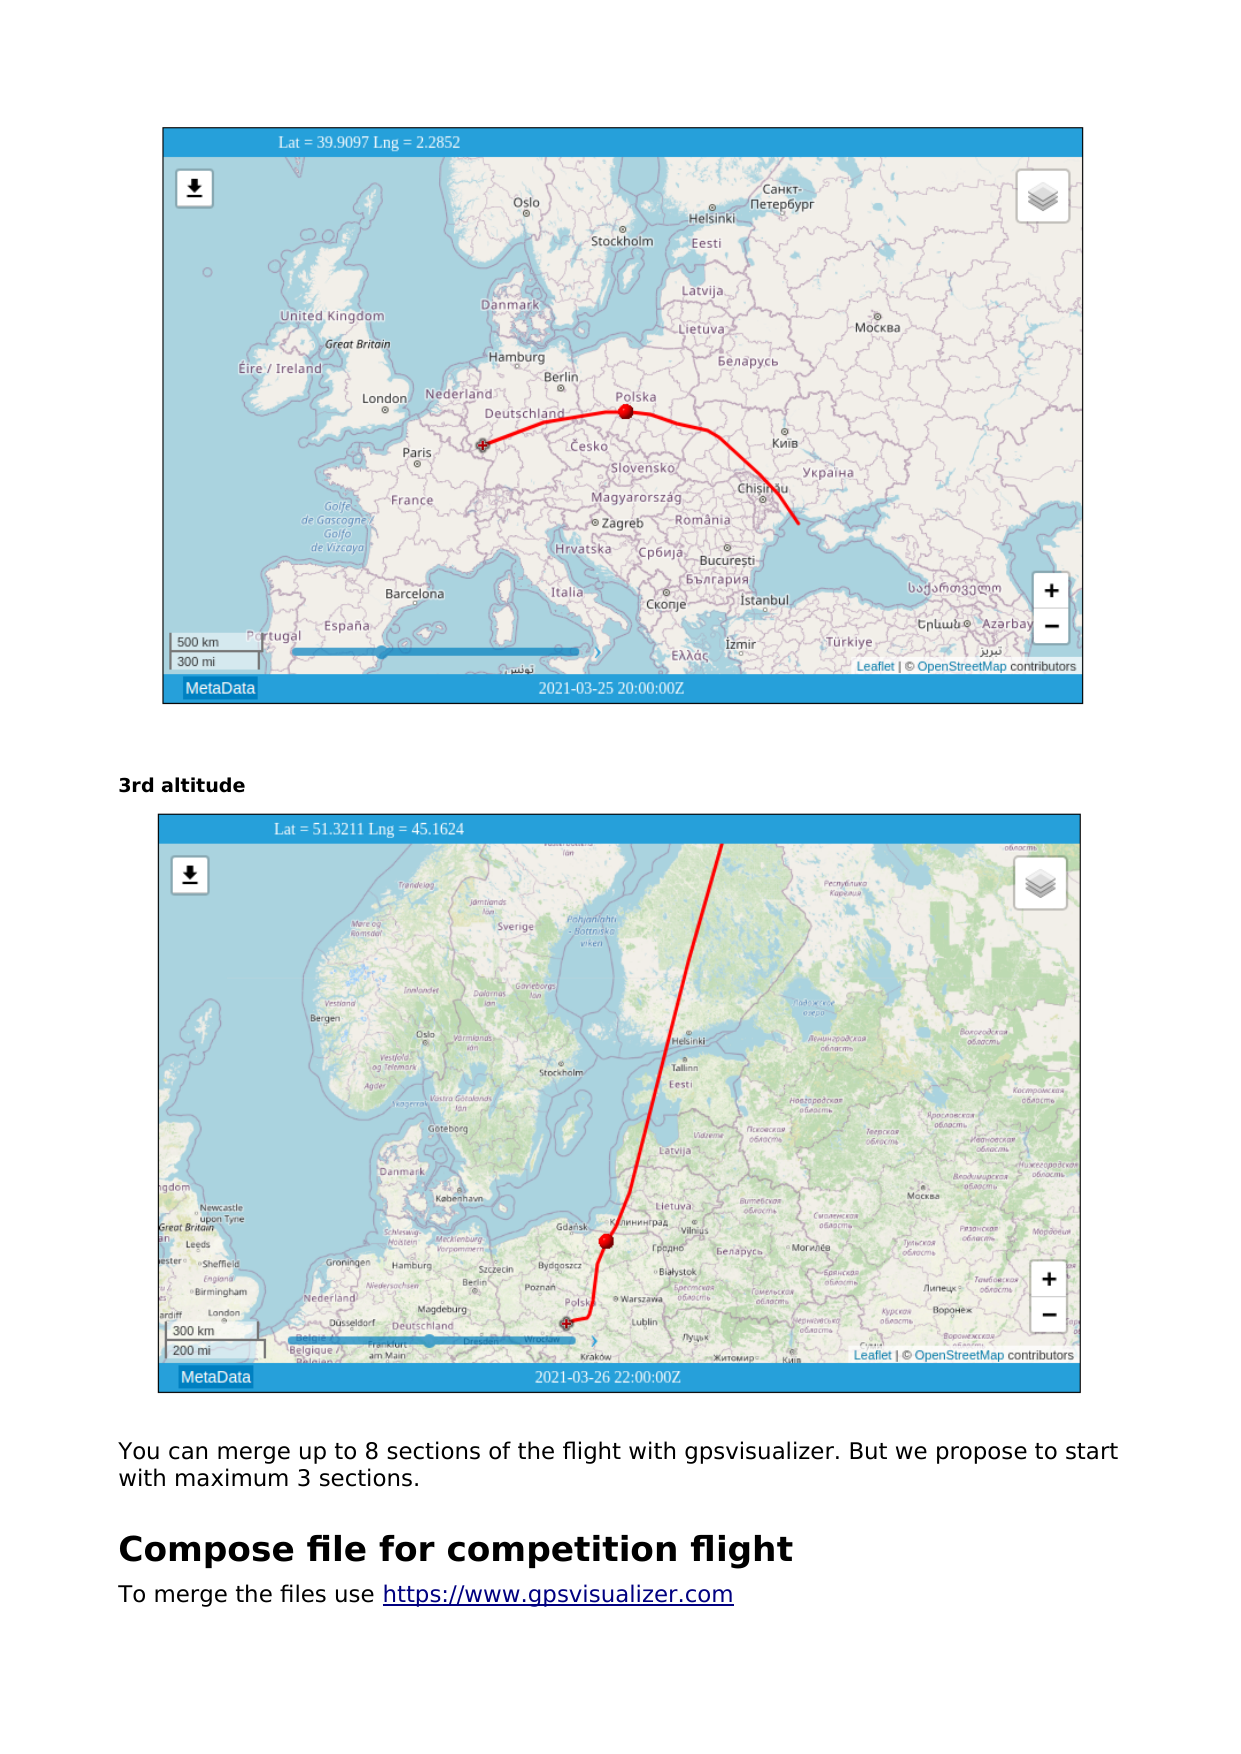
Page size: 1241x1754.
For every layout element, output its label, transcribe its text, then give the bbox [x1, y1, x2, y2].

text To merge the files use https://www.gpsvisualizer.com [118, 1582, 1122, 1608]
text You can merge up to 8 sections of the flight with gpsvisualizer. But we propose to start with maximum 3 sections. [118, 1438, 1122, 1492]
picture [151, 809, 1089, 1400]
subtitle 3rd altitude [118, 774, 1122, 797]
subtitle Compose file for competition flight [118, 1529, 1122, 1569]
picture [151, 118, 1089, 711]
